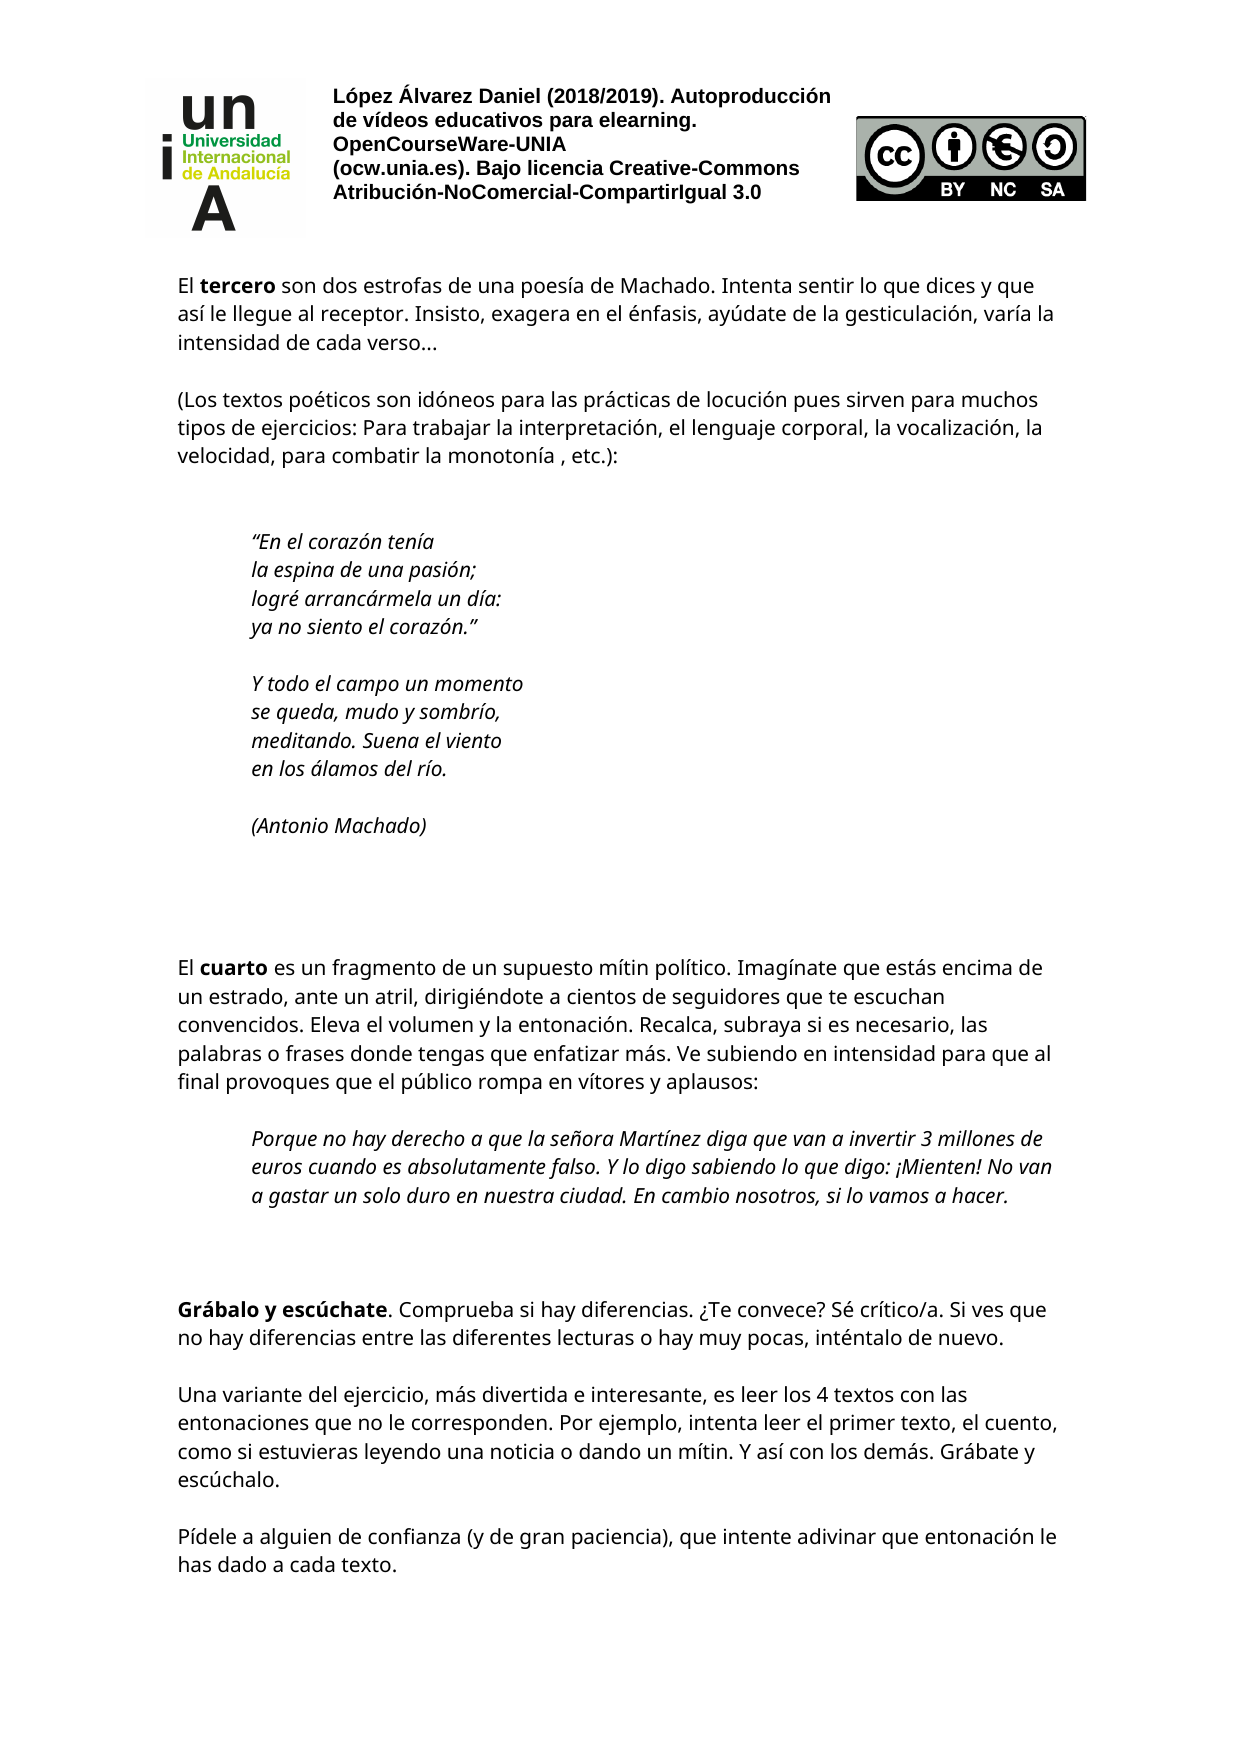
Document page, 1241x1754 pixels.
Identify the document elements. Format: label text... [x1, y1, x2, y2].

text la espina de una pasión; [251, 555, 1063, 584]
text “En el corazón tenía [251, 527, 1063, 555]
text logré arrancármela un día: [251, 584, 1063, 612]
text se queda, mudo y sombrío, [251, 697, 1063, 726]
text El cuarto es un fragmento de un supuesto mítin político. Imagínate que estás encima de un estrado, ante un atril, dirigiéndote a cientos de seguidores que te escuchan convencidos. Eleva el volumen y la entonación. Recalca, subraya si es necesario, las palabras o frases donde tengas que enfatizar más. Ve subiendo en intensidad para que al final provoques que el público rompa en vítores y aplausos: [177, 953, 1063, 1096]
text Grábalo y escúchate. Comprueba si hay diferencias. ¿Te convece? Sé crítico/a. Si ves que no hay diferencias entre las diferentes lecturas o hay muy pocas, inténtalo de nuevo. [177, 1295, 1063, 1352]
text (Antonio Machado) [251, 811, 1063, 840]
picture [144, 78, 306, 238]
text (Los textos poéticos son idóneos para las prácticas de locución pues sirven para muchos tipos de ejercicios: Para trabajar la interpretación, el lenguaje corporal, la vocalización, la velocidad, para combatir la monotonía , etc.): [177, 385, 1063, 470]
text Una variante del ejercicio, más divertida e interesante, es leer los 4 textos con las entonaciones que no le corresponden. Por ejemplo, intenta leer el primer texto, el cuento, como si estuvieras leyendo una noticia o dando un mítin. Y así con los demás. Grábate y escúchalo. [177, 1380, 1063, 1494]
text meditando. Suena el viento [251, 726, 1063, 754]
text Porque no hay derecho a que la señora Martínez diga que van a invertir 3 millones de euros cuando es absolutamente falso. Y lo digo sabiendo lo que digo: ¡Mienten! No van a gastar un solo duro en nuestra ciudad. En cambio nosotros, si lo vamos a hacer. [251, 1124, 1063, 1209]
text en los álamos del río. [251, 754, 1063, 783]
text El tercero son dos estrofas de una poesía de Machado. Intenta sentir lo que dices y que así le llegue al receptor. Insisto, exagera en el énfasis, ayúdate de la gesticulación, varía la intensidad de cada verso... [177, 271, 1063, 356]
text ya no siento el corazón.” [251, 612, 1063, 641]
text Pídele a alguien de confianza (y de gran paciencia), que intente adivinar que entonación le has dado a cada texto. [177, 1522, 1063, 1579]
text Y todo el campo un momento [251, 669, 1063, 697]
